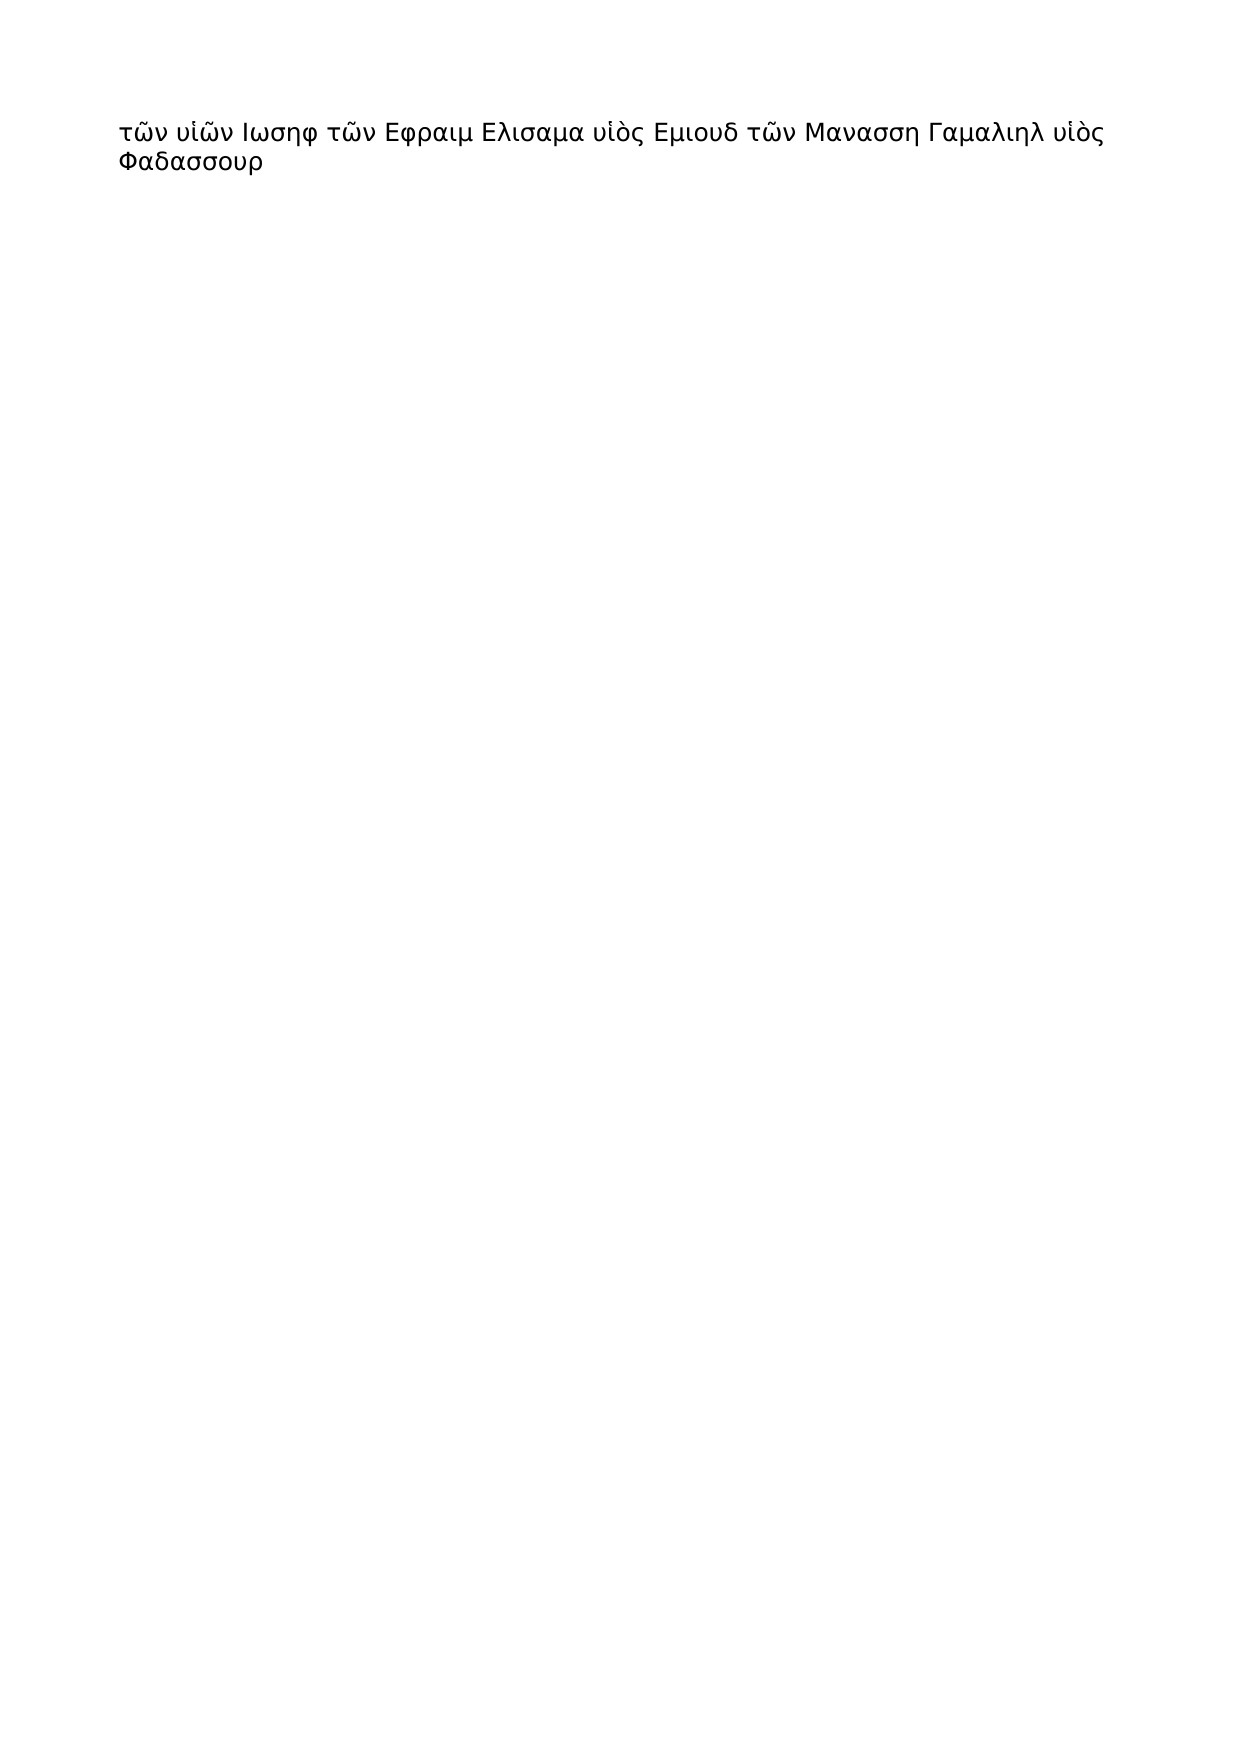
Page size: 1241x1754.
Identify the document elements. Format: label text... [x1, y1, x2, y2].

text τῶν υἱῶν Ιωσηφ τῶν Εφραιμ Ελισαμα υἱὸς Εμιουδ τῶν Μανασση Γαμαλιηλ υἱὸς Φαδασσουρ [118, 118, 1122, 176]
